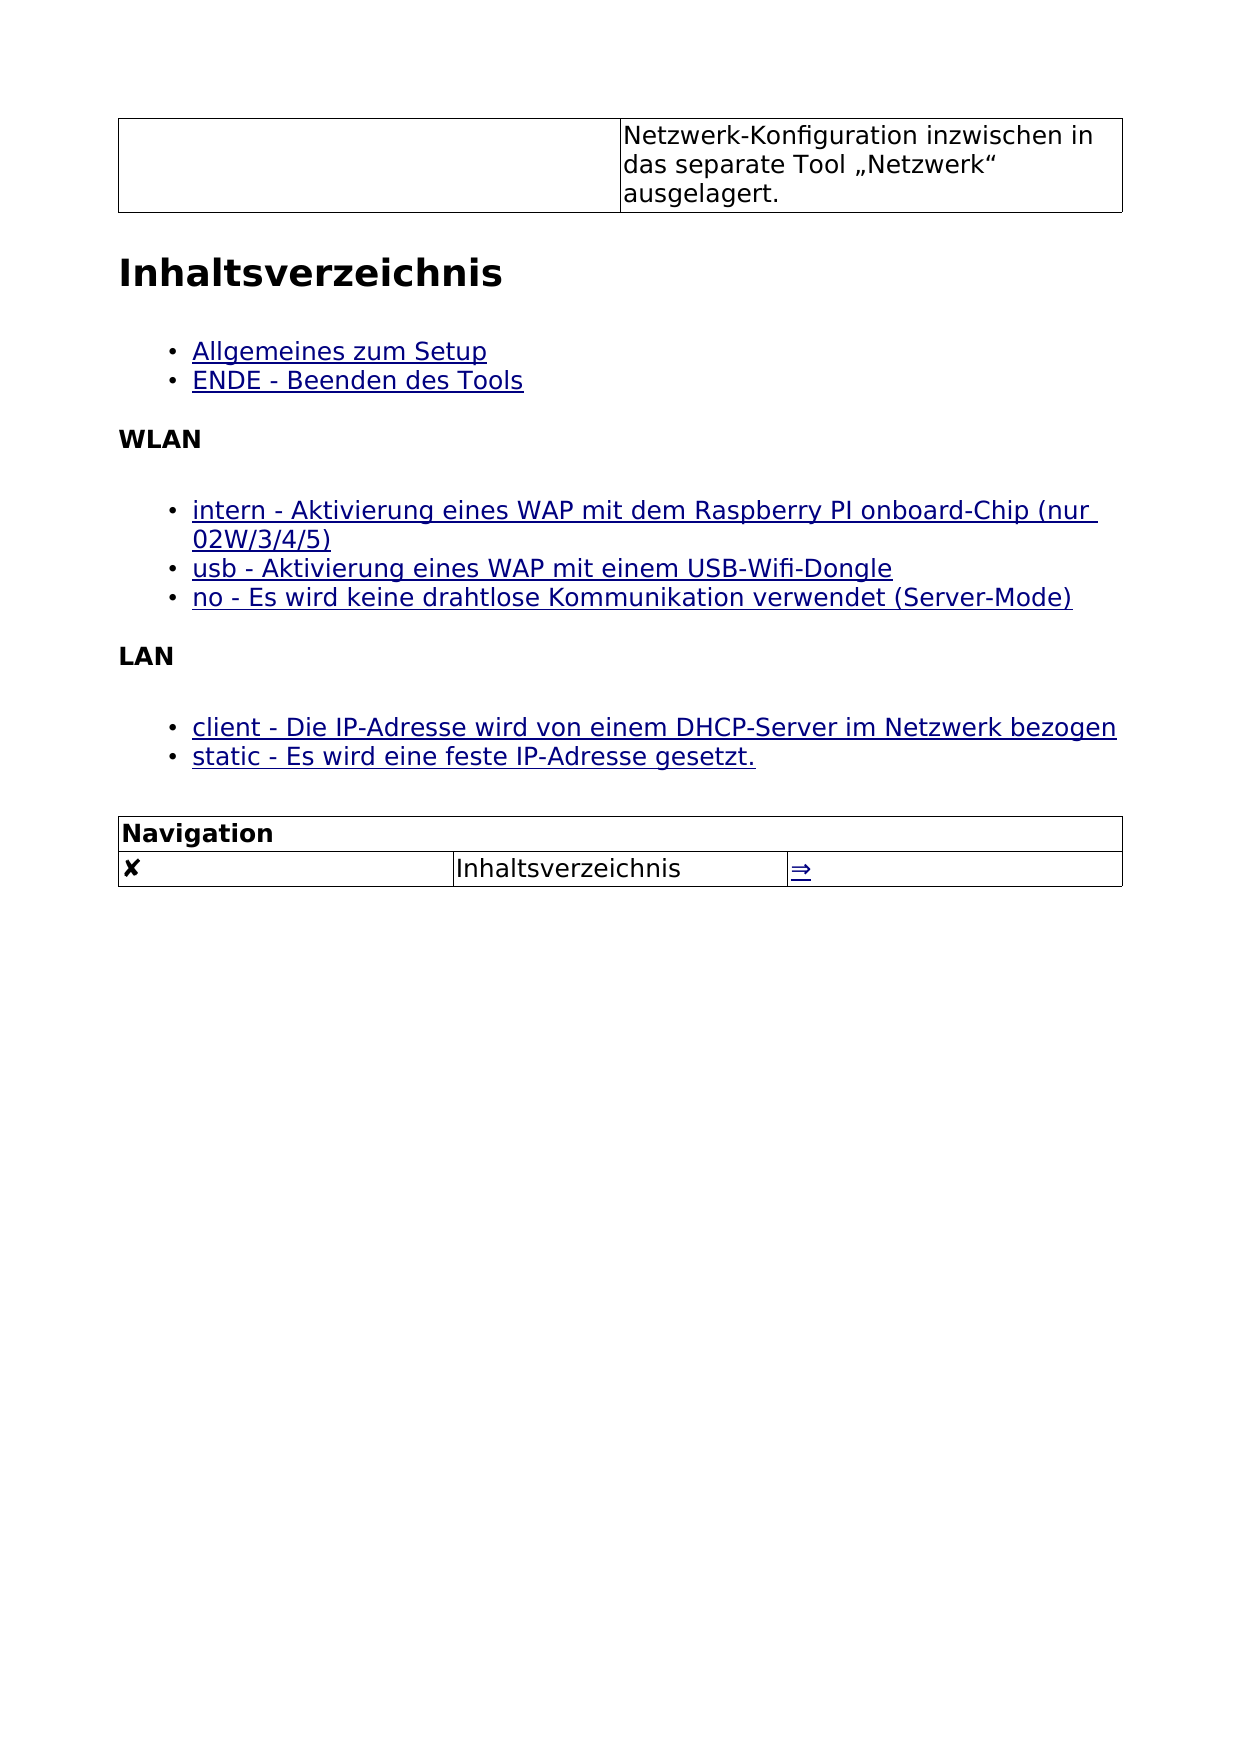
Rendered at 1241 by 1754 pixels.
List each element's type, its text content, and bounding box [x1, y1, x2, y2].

list no - Es wird keine drahtlose Kommunikation verwendet (Server-Mode) [177, 583, 1122, 613]
table_cell ⇒ [788, 852, 1122, 886]
list ENDE - Beenden des Tools [177, 366, 1122, 395]
list usb - Aktivierung eines WAP mit einem USB-Wifi-Dongle [177, 554, 1122, 583]
subtitle Inhaltsverzeichnis [118, 251, 1122, 295]
text LAN [118, 642, 1122, 671]
list client - Die IP-Adresse wird von einem DHCP-Server im Netzwerk bezogen [177, 713, 1122, 742]
table_header [119, 119, 620, 212]
table_cell ✘ [119, 852, 453, 886]
list Allgemeines zum Setup [177, 337, 1122, 366]
table_cell Inhaltsverzeichnis [454, 852, 787, 886]
table_header Navigation [119, 817, 1122, 851]
text WLAN [118, 425, 1122, 454]
table_header Netzwerk-Konfiguration inzwischen in das separate Tool „Netzwerk“ ausgelagert. [621, 119, 1122, 212]
list intern - Aktivierung eines WAP mit dem Raspberry PI onboard-Chip (nur 02W/3/4/5) [177, 496, 1122, 554]
list static - Es wird eine feste IP-Adresse gesetzt. [177, 742, 1122, 772]
